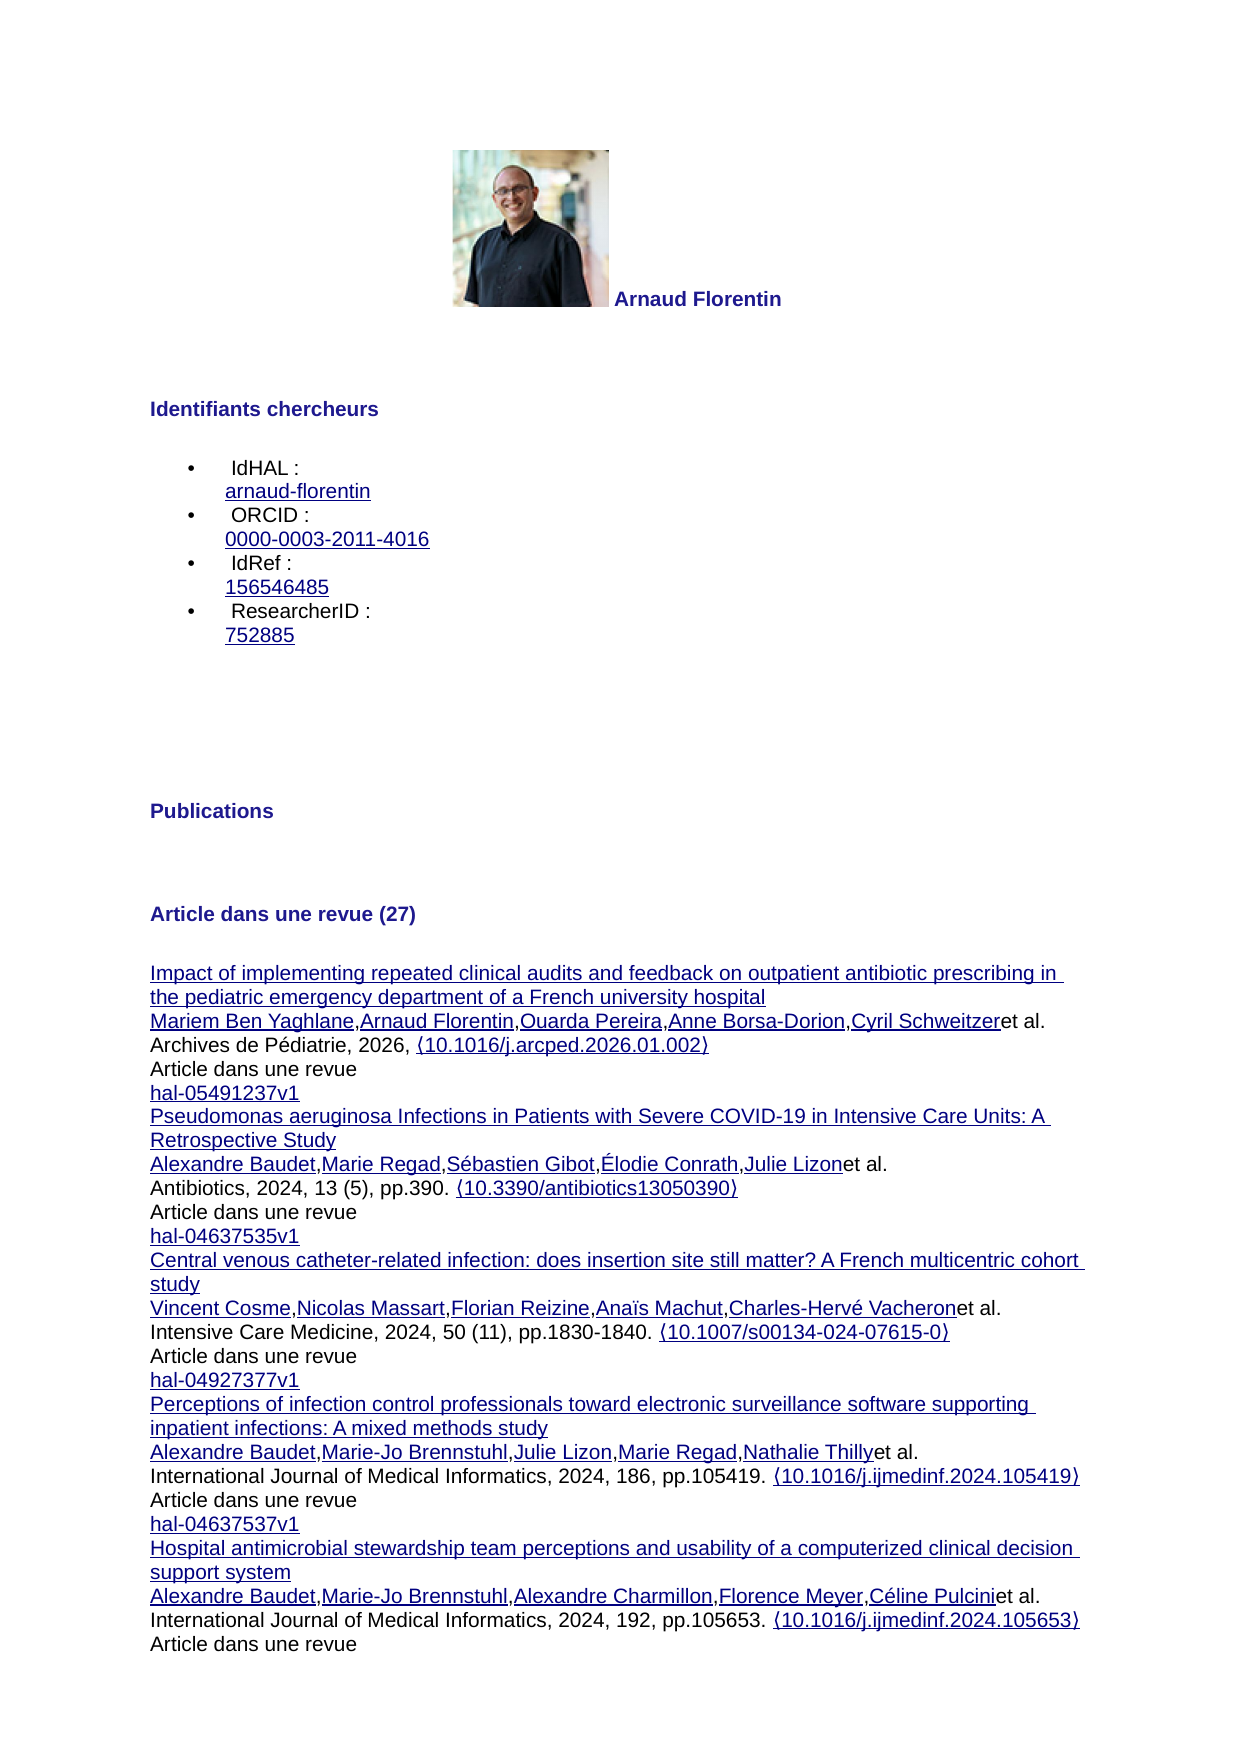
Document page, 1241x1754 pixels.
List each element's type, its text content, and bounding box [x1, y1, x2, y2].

list 156546485 [187, 575, 1090, 599]
list IdRef : [187, 551, 1090, 575]
table_cell Perceptions of infection control professionals toward electronic surveillance software supporting inpatient infections: A mixed methods study Alexandre Baudet,Marie-Jo Brennstuhl,Julie Lizon,Marie Regad,Nathalie Thillyet al. International Journal of Medical Informatics, 2024, 186, pp.105419. ⟨10.1016/j.ijmedinf.2024.105419⟩ Article dans une revue hal-04637537v1 [150, 1392, 1090, 1536]
subtitle Publications [150, 799, 1090, 823]
table_cell Central venous catheter-related infection: does insertion site still matter? A French multicentric cohort study Vincent Cosme,Nicolas Massart,Florian Reizine,Anaïs Machut,Charles-Hervé Vacheronet al. Intensive Care Medicine, 2024, 50 (11), pp.1830-1840. ⟨10.1007/s00134-024-07615-0⟩ Article dans une revue hal-04927377v1 [150, 1248, 1090, 1392]
subtitle Arnaud Florentin [150, 150, 1090, 311]
subtitle Article dans une revue (27) [150, 902, 1090, 926]
subtitle Identifiants chercheurs [150, 397, 1090, 421]
table_cell Pseudomonas aeruginosa Infections in Patients with Severe COVID-19 in Intensive Care Units: A Retrospective Study Alexandre Baudet,Marie Regad,Sébastien Gibot,Élodie Conrath,Julie Lizonet al. Antibiotics, 2024, 13 (5), pp.390. ⟨10.3390/antibiotics13050390⟩ Article dans une revue hal-04637535v1 [150, 1104, 1090, 1248]
list ResearcherID : [187, 599, 1090, 623]
list arnaud-florentin [187, 479, 1090, 503]
list IdHAL : [187, 455, 1090, 479]
table_header Impact of implementing repeated clinical audits and feedback on outpatient antibiotic prescribing in the pediatric emergency department of a French university hospital Mariem Ben Yaghlane,Arnaud Florentin,Ouarda Pereira,Anne Borsa-Dorion,Cyril Schweitzeret al. Archives de Pédiatrie, 2026, ⟨10.1016/j.arcped.2026.01.002⟩ Article dans une revue hal-05491237v1 [150, 961, 1090, 1104]
list ORCID : [187, 503, 1090, 527]
list 0000-0003-2011-4016 [187, 527, 1090, 551]
table_cell Hospital antimicrobial stewardship team perceptions and usability of a computerized clinical decision support system Alexandre Baudet,Marie-Jo Brennstuhl,Alexandre Charmillon,Florence Meyer,Céline Pulciniet al. International Journal of Medical Informatics, 2024, 192, pp.105653. ⟨10.1016/j.ijmedinf.2024.105653⟩ Article dans une revue [150, 1536, 1090, 1655]
picture [452, 150, 609, 307]
list 752885 [187, 623, 1090, 647]
